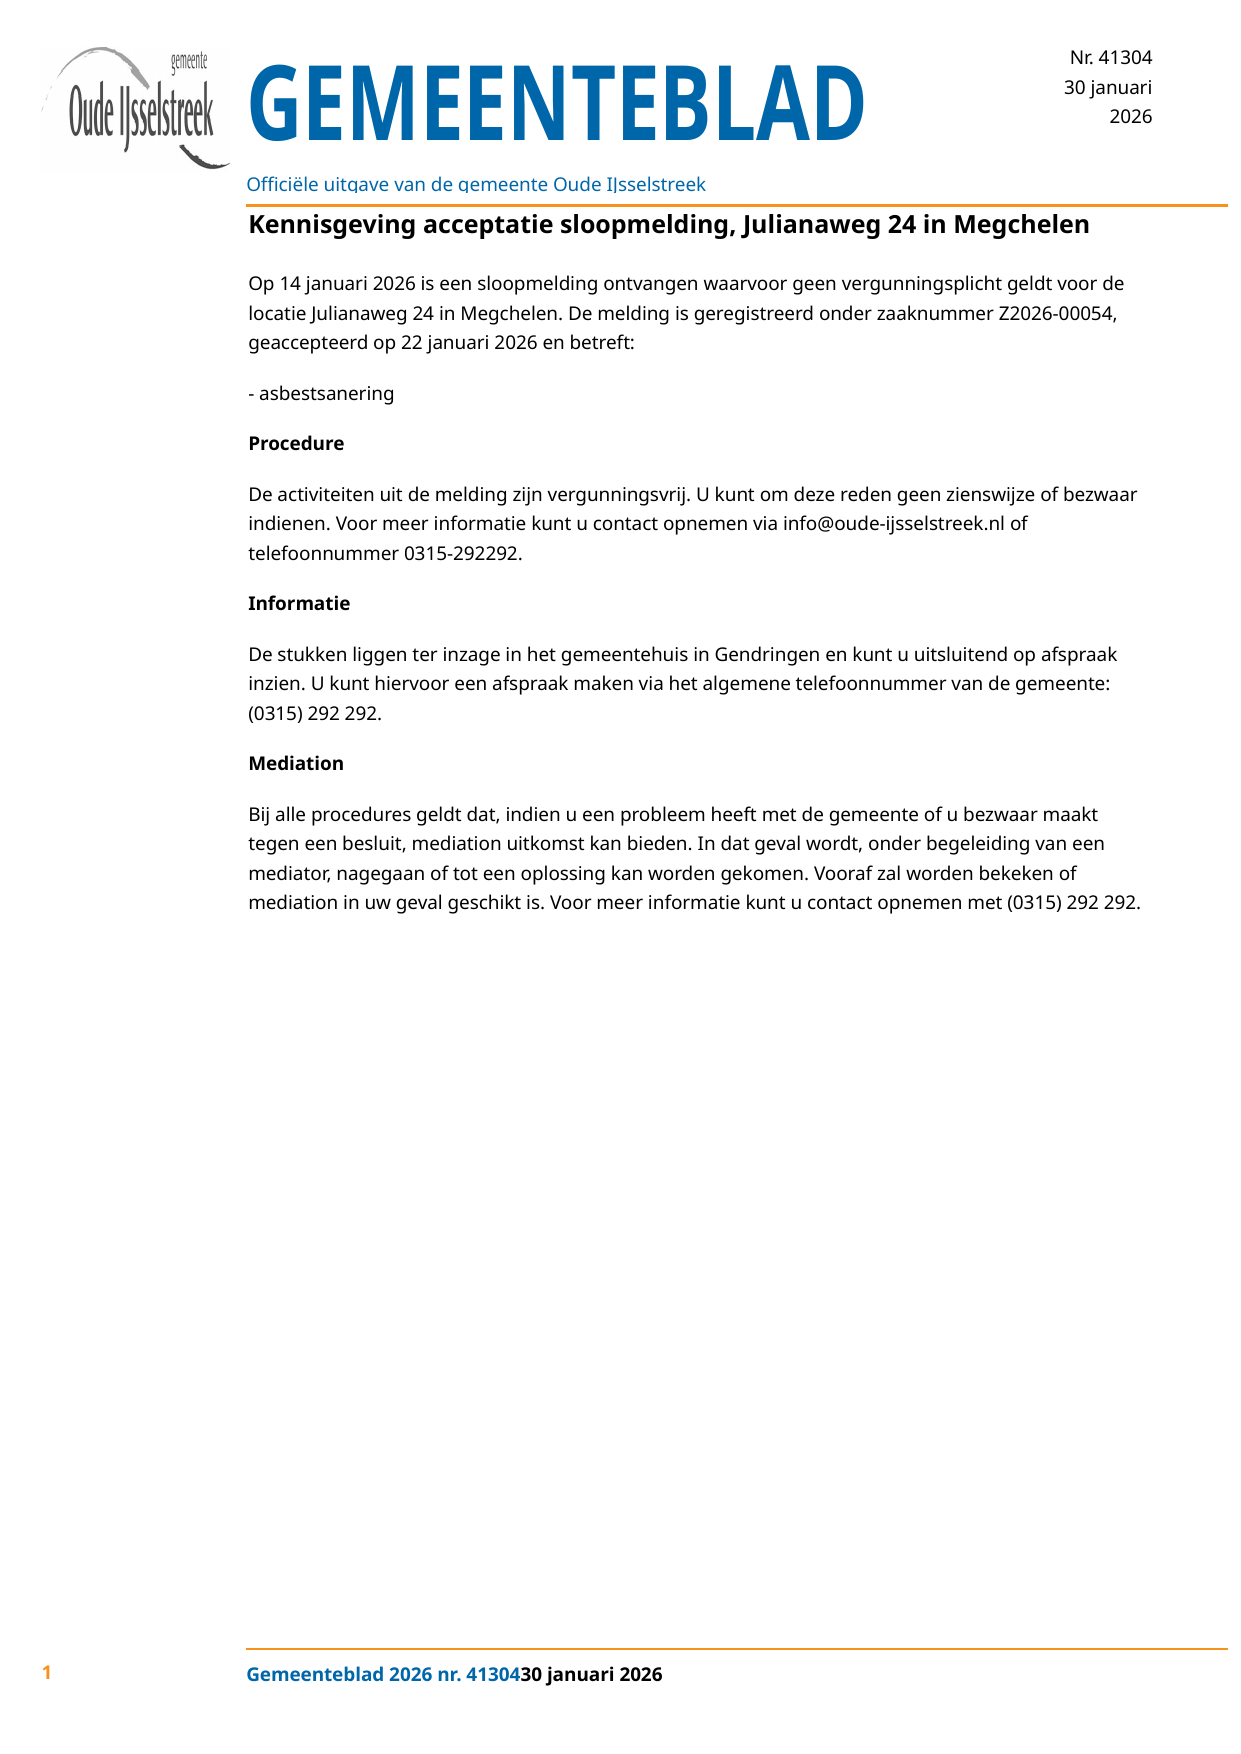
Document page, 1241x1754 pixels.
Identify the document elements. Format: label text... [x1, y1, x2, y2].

text Mediation [248, 750, 1152, 776]
text Procedure [248, 430, 1152, 456]
text Informatie [248, 590, 1152, 616]
text - asbestsanering [248, 380, 1152, 406]
text Op 14 januari 2026 is een sloopmelding ontvangen waarvoor geen vergunningsplicht geldt voor de locatie Julianaweg 24 in Megchelen. De melding is geregistreerd onder zaaknummer Z2026-00054, geaccepteerd op 22 januari 2026 en betreft: [248, 270, 1152, 355]
text De stukken liggen ter inzage in het gemeentehuis in Gendringen en kunt u uitsluitend op afspraak inzien. U kunt hiervoor een afspraak maken via het algemene telefoonnummer van de gemeente: (0315) 292 292. [248, 641, 1152, 726]
text De activiteiten uit de melding zijn vergunningsvrij. U kunt om deze reden geen zienswijze of bezwaar indienen. Voor meer informatie kunt u contact opnemen via info@oude-ijsselstreek.nl of telefoonnummer 0315-292292. [248, 481, 1152, 566]
text Bij alle procedures geldt dat, indien u een probleem heeft met de gemeente of u bezwaar maakt tegen een besluit, mediation uitkomst kan bieden. In dat geval wordt, onder begeleiding van een mediator, nagegaan of tot een oplossing kan worden gekomen. Vooraf zal worden bekeken of mediation in uw geval geschikt is. Voor meer informatie kunt u contact opnemen met (0315) 292 292. [248, 801, 1152, 915]
picture [41, 47, 231, 172]
text Kennisgeving acceptatie sloopmelding, Julianaweg 24 in Megchelen [248, 207, 1152, 241]
